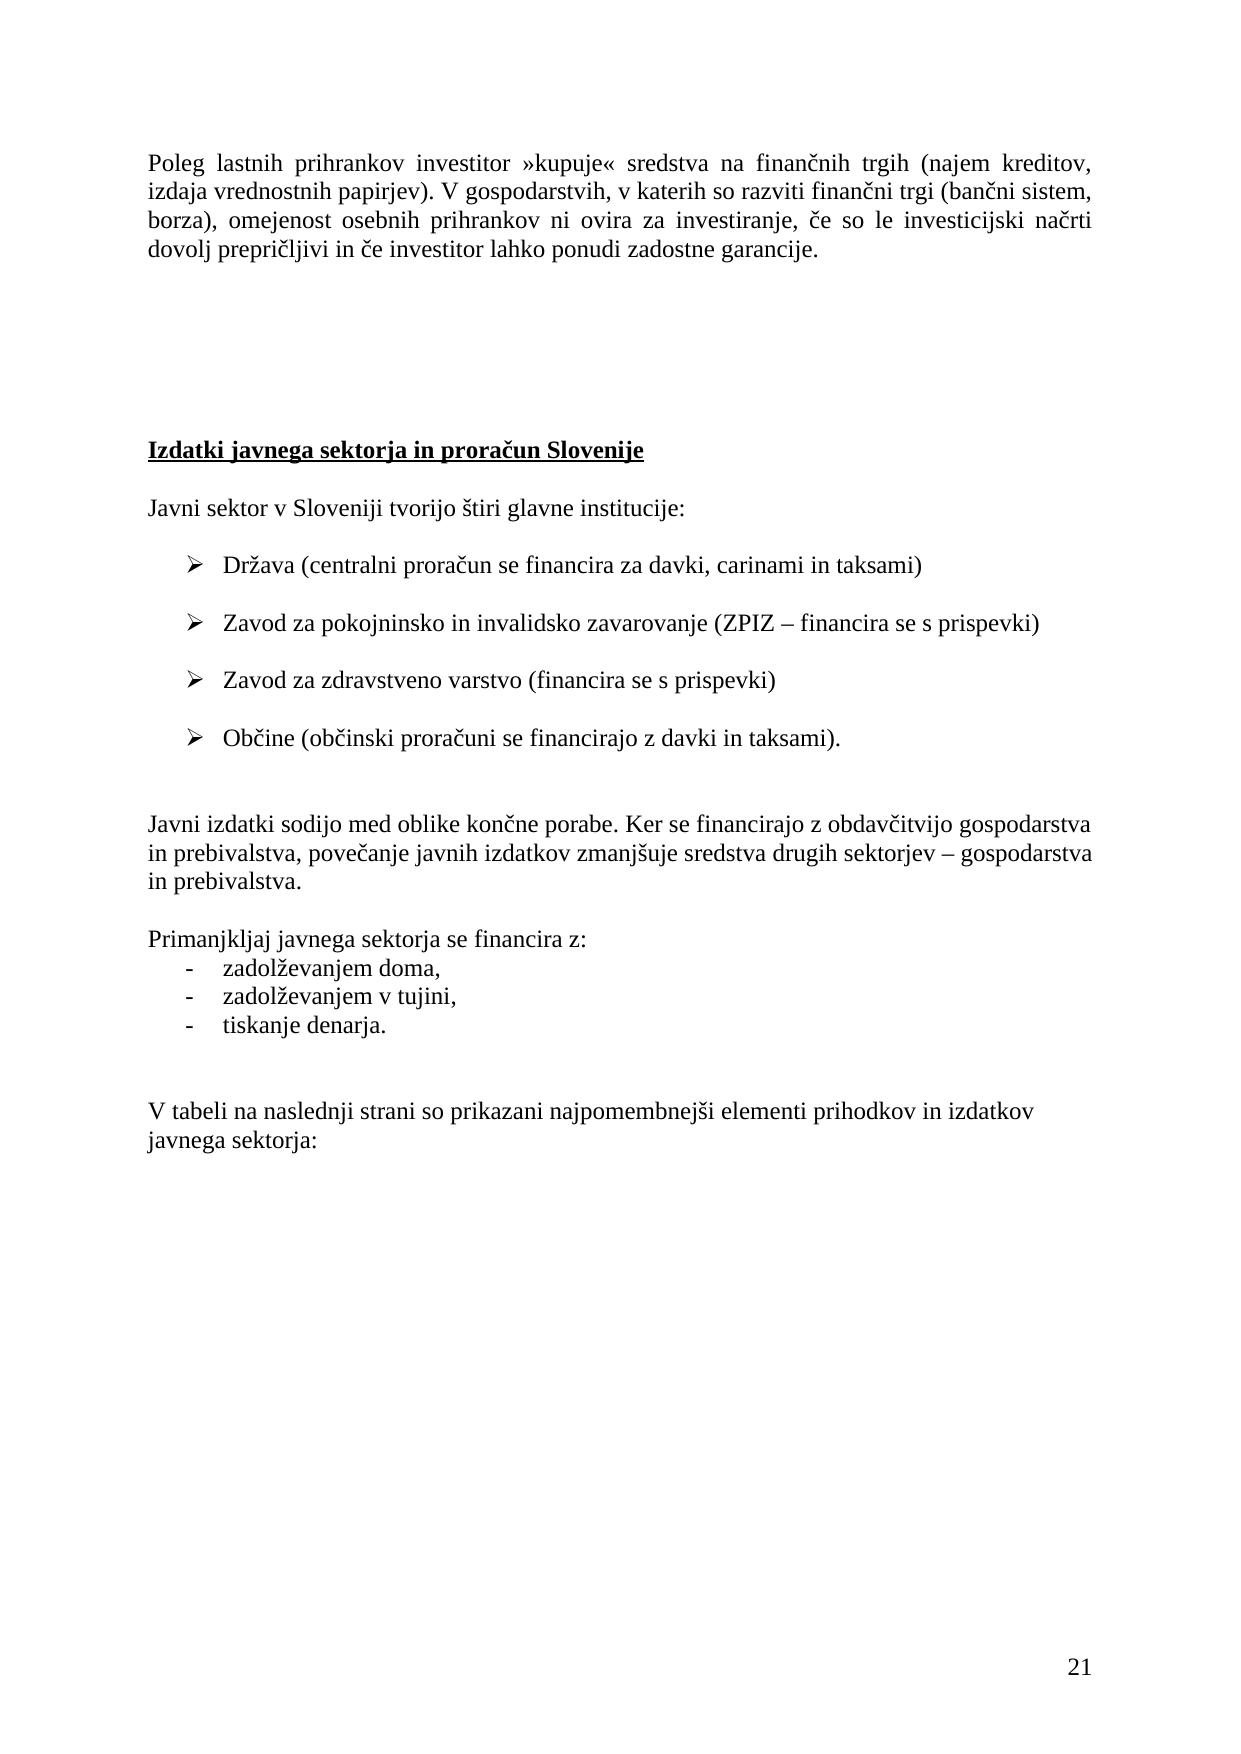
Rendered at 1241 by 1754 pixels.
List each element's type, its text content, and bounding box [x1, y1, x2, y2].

list zadolževanjem doma, [185, 953, 1093, 981]
list Občine (občinski proračuni se financirajo z davki in taksami). [185, 723, 1093, 751]
text V tabeli na naslednji strani so prikazani najpomembnejši elementi prihodkov in izdatkov javnega sektorja: [148, 1096, 1093, 1154]
text Javni sektor v Sloveniji tvorijo štiri glavne institucije: [148, 493, 1093, 521]
text Primanjkljaj javnega sektorja se financira z: [148, 924, 1093, 953]
list Zavod za zdravstveno varstvo (financira se s prispevki) [185, 665, 1093, 694]
text Javni izdatki sodijo med oblike končne porabe. Ker se financirajo z obdavčitvijo gospodarstva in prebivalstva, povečanje javnih izdatkov zmanjšuje sredstva drugih sektorjev – gospodarstva in prebivalstva. [148, 809, 1093, 895]
text Izdatki javnega sektorja in proračun Slovenije [148, 435, 1093, 464]
list zadolževanjem v tujini, [185, 981, 1093, 1010]
text Poleg lastnih prihrankov investitor »kupuje« sredstva na finančnih trgih (najem kreditov, izdaja vrednostnih papirjev). V gospodarstvih, v katerih so razviti finančni trgi (bančni sistem, borza), omejenost osebnih prihrankov ni ovira za investiranje, če so le investicijski načrti dovolj prepričljivi in če investitor lahko ponudi zadostne garancije. [148, 148, 1093, 263]
list Zavod za pokojninsko in invalidsko zavarovanje (ZPIZ – financira se s prispevki) [185, 608, 1093, 636]
list tiskanje denarja. [185, 1010, 1093, 1039]
list Država (centralni proračun se financira za davki, carinami in taksami) [185, 550, 1093, 579]
